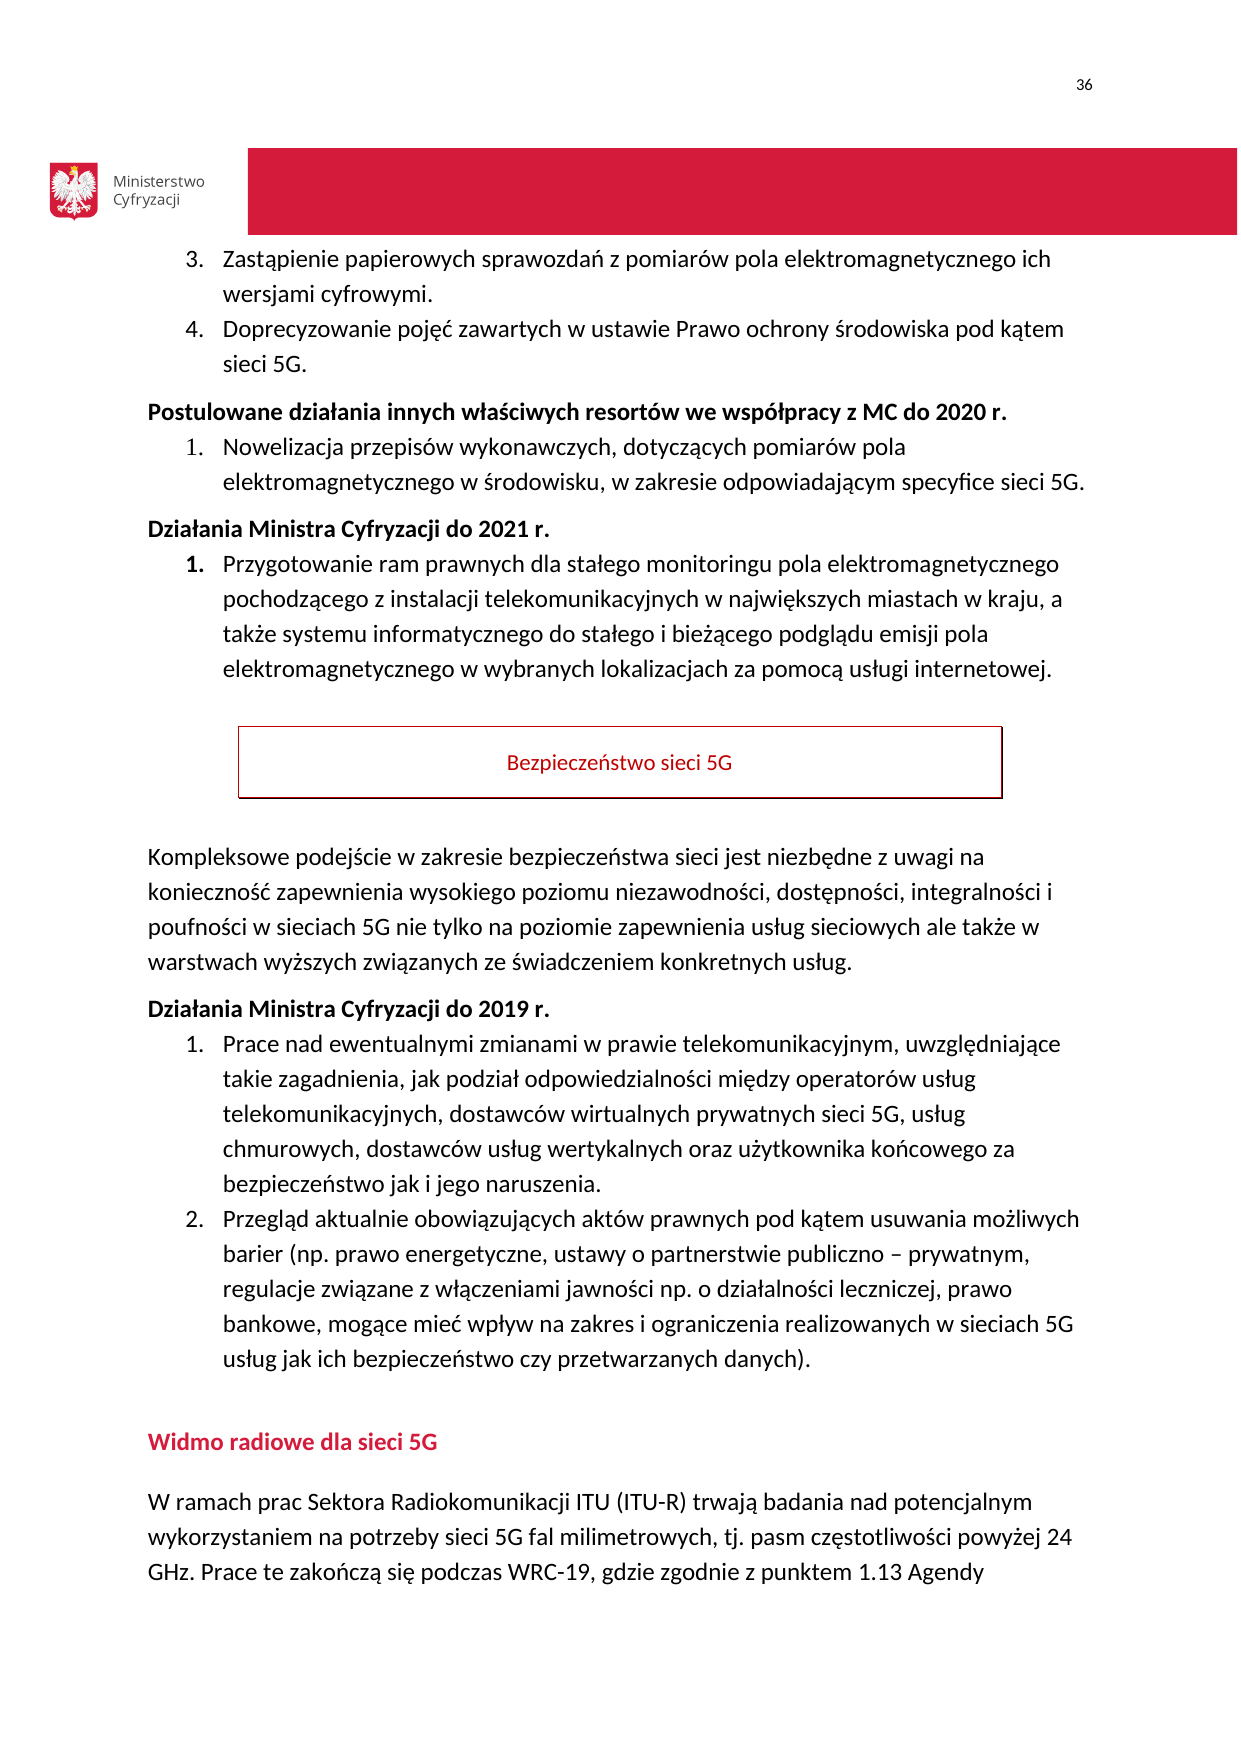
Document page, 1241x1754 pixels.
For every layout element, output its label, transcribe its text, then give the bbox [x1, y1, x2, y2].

text Widmo radiowe dla sieci 5G [148, 1426, 1093, 1456]
list Nowelizacja przepisów wykonawczych, dotyczących pomiarów pola elektromagnetycznego w środowisku, w zakresie odpowiadającym specyfice sieci 5G. [185, 431, 1093, 497]
text W ramach prac Sektora Radiokomunikacji ITU (ITU-R) trwają badania nad potencjalnym wykorzystaniem na potrzeby sieci 5G fal milimetrowych, tj. pasm częstotliwości powyżej 24 GHz. Prace te zakończą się podczas WRC-19, gdzie zgodnie z punktem 1.13 Agendy [148, 1486, 1093, 1586]
list Prace nad ewentualnymi zmianami w prawie telekomunikacyjnym, uwzględniające takie zagadnienia, jak podział odpowiedzialności między operatorów usług telekomunikacyjnych, dostawców wirtualnych prywatnych sieci 5G, usług chmurowych, dostawców usług wertykalnych oraz użytkownika końcowego za bezpieczeństwo jak i jego naruszenia. [185, 1028, 1093, 1199]
text Kompleksowe podejście w zakresie bezpieczeństwa sieci jest niezbędne z uwagi na konieczność zapewnienia wysokiego poziomu niezawodności, dostępności, integralności i poufności w sieciach 5G nie tylko na poziomie zapewnienia usług sieciowych ale także w warstwach wyższych związanych ze świadczeniem konkretnych usług. [148, 841, 1093, 976]
list Doprecyzowanie pojęć zawartych w ustawie Prawo ochrony środowiska pod kątem sieci 5G. [185, 314, 1093, 379]
text Działania Ministra Cyfryzacji do 2021 r. [148, 514, 1093, 544]
list Przegląd aktualnie obowiązujących aktów prawnych pod kątem usuwania możliwych barier (np. prawo energetyczne, ustawy o partnerstwie publiczno – prywatnym, regulacje związane z włączeniami jawności np. o działalności leczniczej, prawo bankowe, mogące mieć wpływ na zakres i ograniczenia realizowanych w sieciach 5G usług jak ich bezpieczeństwo czy przetwarzanych danych). [185, 1203, 1093, 1374]
text Postulowane działania innych właściwych resortów we współpracy z MC do 2020 r. [148, 396, 1093, 427]
text Bezpieczeństwo sieci 5G [239, 727, 1001, 797]
list Przygotowanie ram prawnych dla stałego monitoringu pola elektromagnetycznego pochodzącego z instalacji telekomunikacyjnych w największych miastach w kraju, a także systemu informatycznego do stałego i bieżącego podglądu emisji pola elektromagnetycznego w wybranych lokalizacjach za pomocą usługi internetowej. [185, 549, 1093, 684]
text Działania Ministra Cyfryzacji do 2019 r. [148, 993, 1093, 1024]
list Zastąpienie papierowych sprawozdań z pomiarów pola elektromagnetycznego ich wersjami cyfrowymi. [185, 235, 1093, 309]
